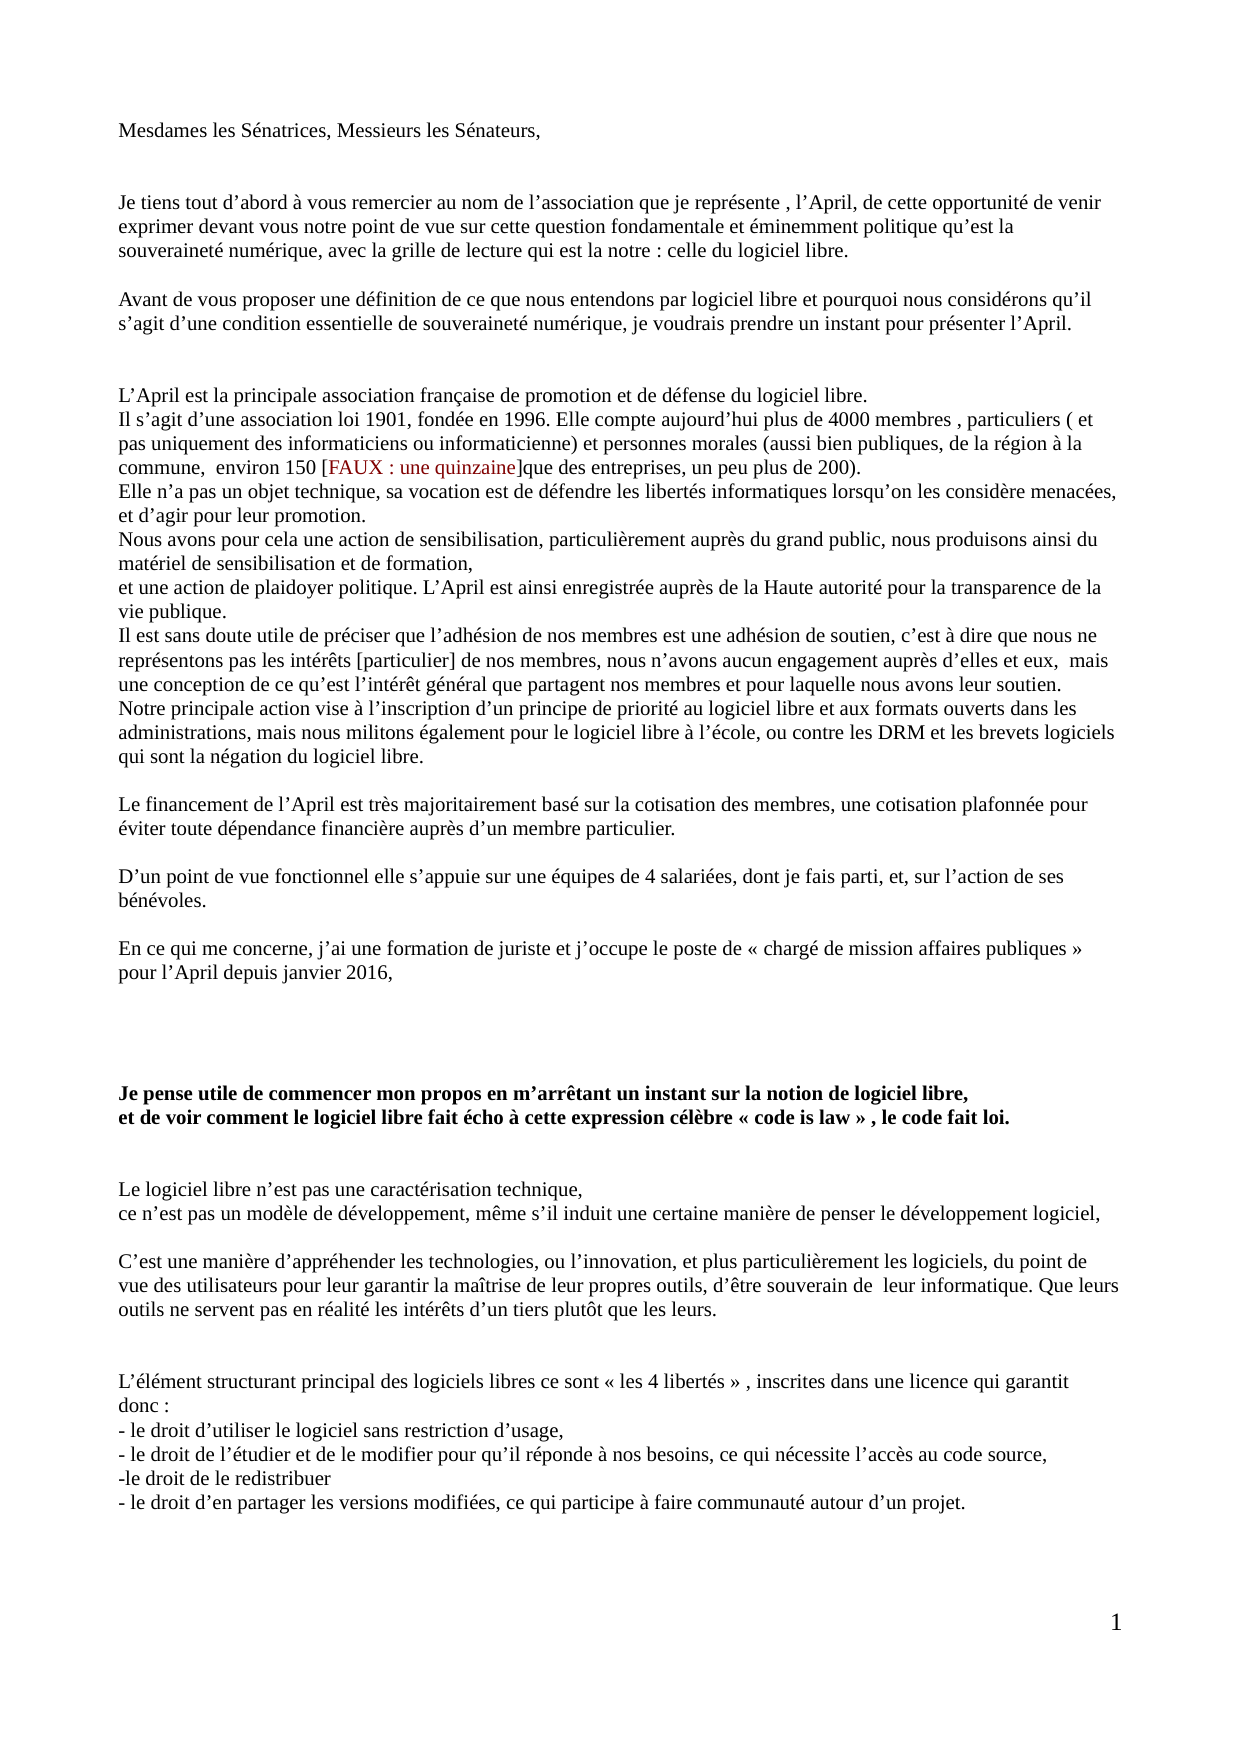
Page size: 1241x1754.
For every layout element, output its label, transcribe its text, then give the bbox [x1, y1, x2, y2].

text C’est une manière d’appréhender les technologies, ou l’innovation, et plus particulièrement les logiciels, du point de vue des utilisateurs pour leur garantir la maîtrise de leur propres outils, d’être souverain de leur informatique. Que leurs outils ne servent pas en réalité les intérêts d’un tiers plutôt que les leurs. [118, 1249, 1122, 1321]
text ce n’est pas un modèle de développement, même s’il induit une certaine manière de penser le développement logiciel, [118, 1201, 1122, 1225]
text Le financement de l’April est très majoritairement basé sur la cotisation des membres, une cotisation plafonnée pour éviter toute dépendance financière auprès d’un membre particulier. [118, 792, 1122, 840]
text Mesdames les Sénatrices, Messieurs les Sénateurs, [118, 118, 1122, 142]
text et une action de plaidoyer politique. L’April est ainsi enregistrée auprès de la Haute autorité pour la transparence de la vie publique. [118, 575, 1122, 623]
text L’élément structurant principal des logiciels libres ce sont « les 4 libertés » , inscrites dans une licence qui garantit donc : [118, 1369, 1122, 1417]
text L’April est la principale association française de promotion et de défense du logiciel libre. [118, 383, 1122, 407]
text Nous avons pour cela une action de sensibilisation, particulièrement auprès du grand public, nous produisons ainsi du matériel de sensibilisation et de formation, [118, 527, 1122, 575]
text Notre principale action vise à l’inscription d’un principe de priorité au logiciel libre et aux formats ouverts dans les administrations, mais nous militons également pour le logiciel libre à l’école, ou contre les DRM et les brevets logiciels qui sont la négation du logiciel libre. [118, 696, 1122, 768]
text D’un point de vue fonctionnel elle s’appuie sur une équipes de 4 salariées, dont je fais parti, et, sur l’action de ses bénévoles. [118, 864, 1122, 912]
text Elle n’a pas un objet technique, sa vocation est de défendre les libertés informatiques lorsqu’on les considère menacées, et d’agir pour leur promotion. [118, 479, 1122, 527]
text - le droit d’utiliser le logiciel sans restriction d’usage, [118, 1417, 1122, 1442]
text - le droit d’en partager les versions modifiées, ce qui participe à faire communauté autour d’un projet. [118, 1490, 1122, 1514]
text Je pense utile de commencer mon propos en m’arrêtant un instant sur la notion de logiciel libre, [118, 1081, 1122, 1105]
text -le droit de le redistribuer [118, 1466, 1122, 1490]
text Je tiens tout d’abord à vous remercier au nom de l’association que je représente , l’April, de cette opportunité de venir exprimer devant vous notre point de vue sur cette question fondamentale et éminemment politique qu’est la souveraineté numérique, avec la grille de lecture qui est la notre : celle du logiciel libre. [118, 190, 1122, 262]
text Avant de vous proposer une définition de ce que nous entendons par logiciel libre et pourquoi nous considérons qu’il s’agit d’une condition essentielle de souveraineté numérique, je voudrais prendre un instant pour présenter l’April. [118, 287, 1122, 335]
text et de voir comment le logiciel libre fait écho à cette expression célèbre « code is law » , le code fait loi. [118, 1105, 1122, 1129]
text En ce qui me concerne, j’ai une formation de juriste et j’occupe le poste de « chargé de mission affaires publiques » pour l’April depuis janvier 2016, [118, 936, 1122, 984]
text Le logiciel libre n’est pas une caractérisation technique, [118, 1177, 1122, 1201]
text Il s’agit d’une association loi 1901, fondée en 1996. Elle compte aujourd’hui plus de 4000 membres , particuliers ( et pas uniquement des informaticiens ou informaticienne) et personnes morales (aussi bien publiques, de la région à la commune, environ 150 [FAUX : une quinzaine]que des entreprises, un peu plus de 200). [118, 407, 1122, 479]
text Il est sans doute utile de préciser que l’adhésion de nos membres est une adhésion de soutien, c’est à dire que nous ne représentons pas les intérêts [particulier] de nos membres, nous n’avons aucun engagement auprès d’elles et eux, mais une conception de ce qu’est l’intérêt général que partagent nos membres et pour laquelle nous avons leur soutien. [118, 623, 1122, 696]
text - le droit de l’étudier et de le modifier pour qu’il réponde à nos besoins, ce qui nécessite l’accès au code source, [118, 1442, 1122, 1466]
